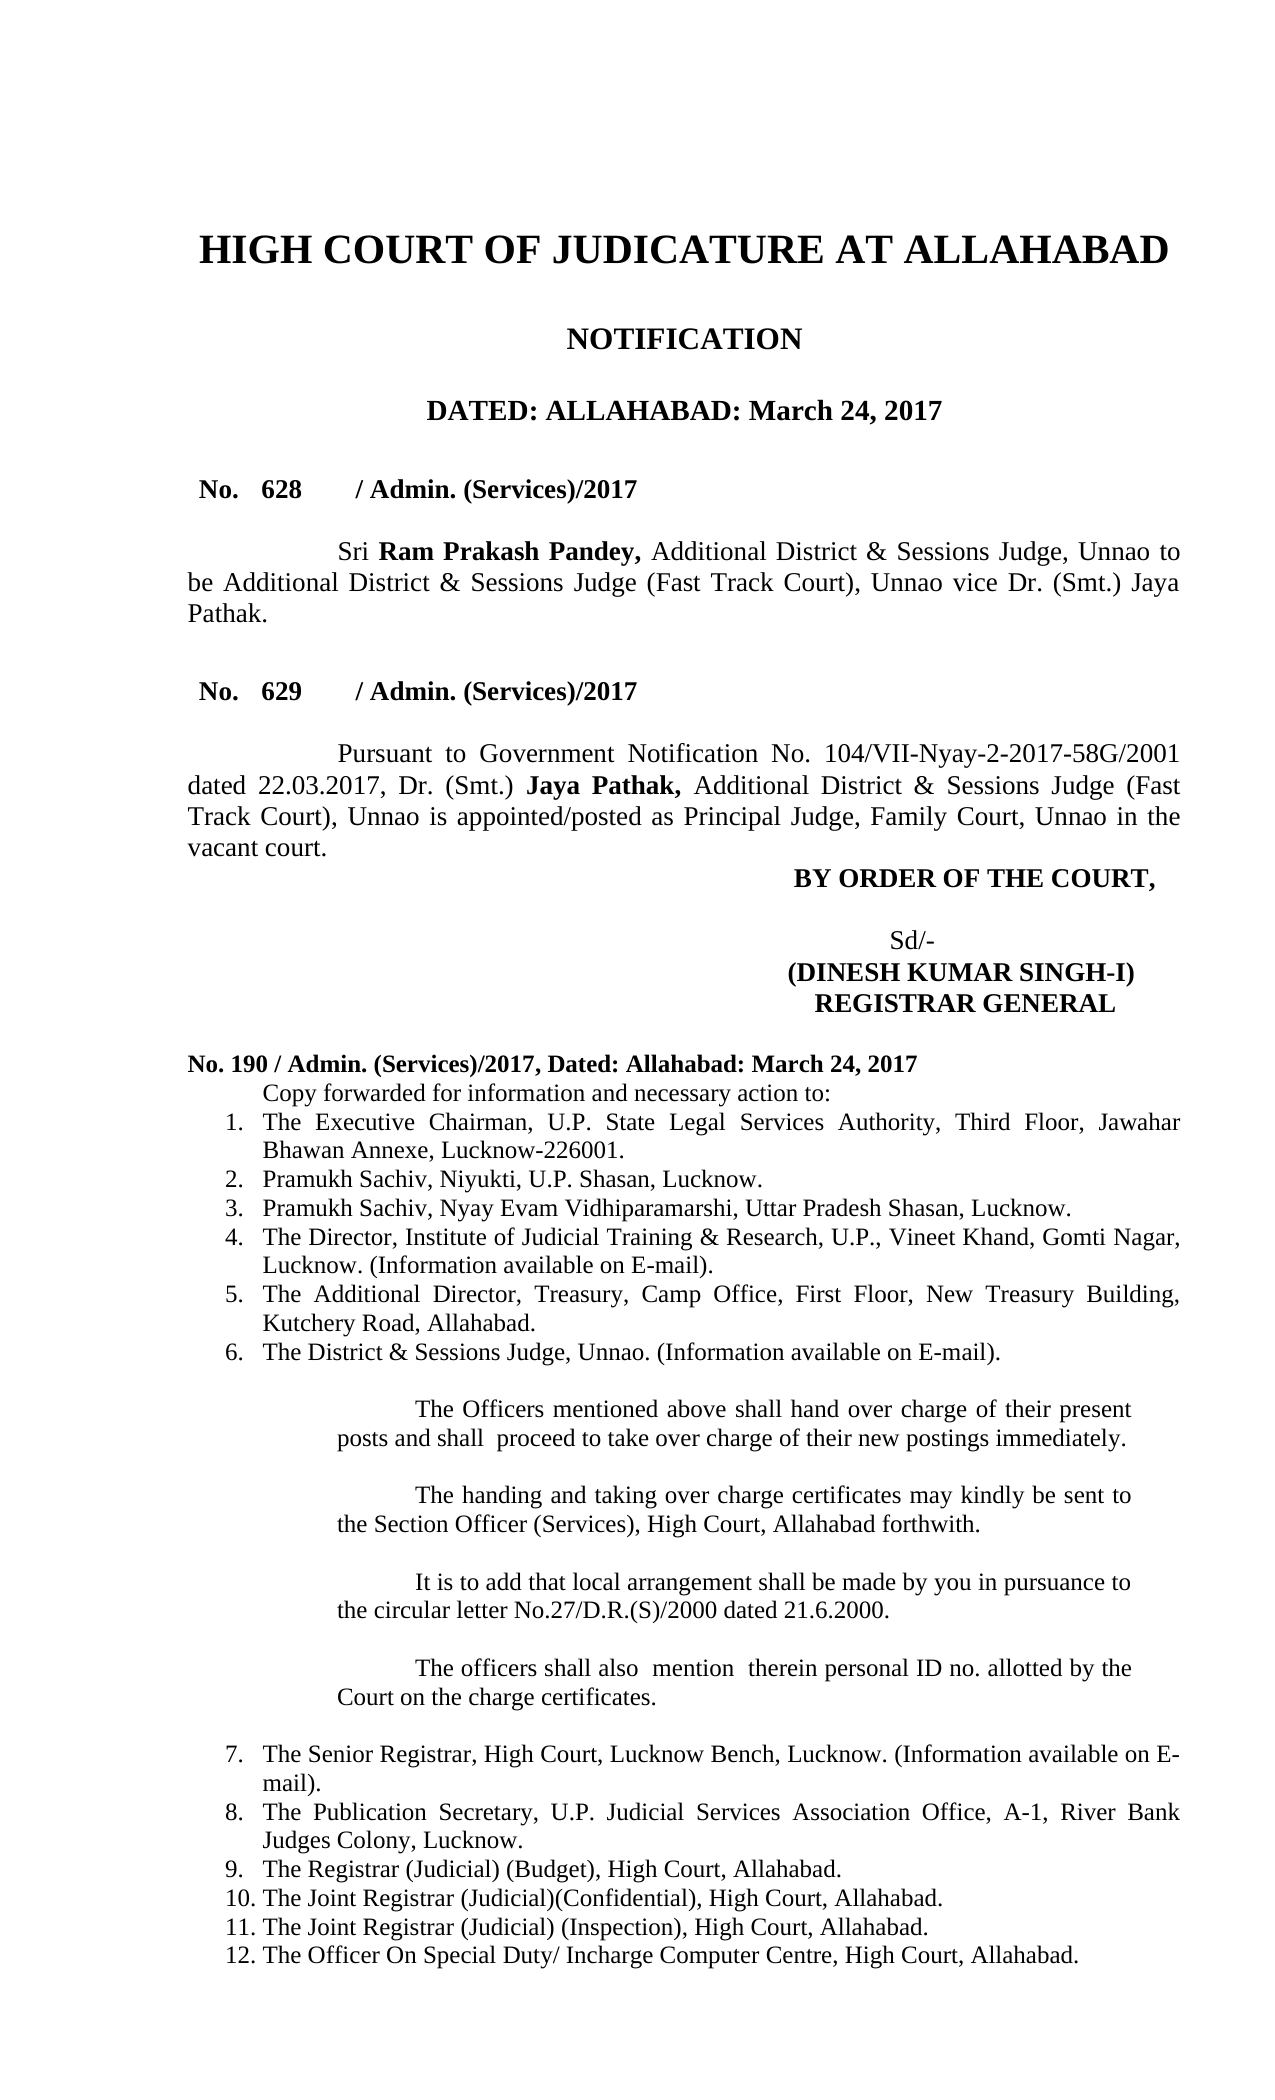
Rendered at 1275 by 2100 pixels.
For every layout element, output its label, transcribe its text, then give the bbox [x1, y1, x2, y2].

table_header No. [188, 473, 250, 504]
text No. 190 / Admin. (Services)/2017, Dated: Allahabad: March 24, 2017 [187, 1049, 1181, 1078]
text Sri Ram Prakash Pandey, Additional District & Sessions Judge, Unnao to be Additional District & Sessions Judge (Fast Track Court), Unnao vice Dr. (Smt.) Jaya Pathak. [187, 535, 1181, 629]
text DATED: ALLAHABAD: March 24, 2017 [187, 393, 1181, 426]
list Pramukh Sachiv, Niyukti, U.P. Shasan, Lucknow. [225, 1164, 1181, 1193]
table_header / Admin. (Services)/2017 [338, 473, 737, 504]
list The Joint Registrar (Judicial) (Inspection), High Court, Allahabad. [225, 1912, 1181, 1940]
text (DINESH KUMAR SINGH-I) [187, 956, 1183, 987]
list The District & Sessions Judge, Unnao. (Information available on E-mail). [225, 1337, 1181, 1365]
list The Executive Chairman, U.P. State Legal Services Authority, Third Floor, Jawahar Bhawan Annexe, Lucknow-226001. [225, 1107, 1181, 1164]
subtitle NOTIFICATION [187, 321, 1181, 357]
text The handing and taking over charge certificates may kindly be sent to the Section Officer (Services), High Court, Allahabad forthwith. [337, 1480, 1133, 1538]
text The officers shall also mention therein personal ID no. allotted by the Court on the charge certificates. [337, 1653, 1133, 1710]
table_header / Admin. (Services)/2017 [338, 675, 737, 706]
list The Officer On Special Duty/ Incharge Computer Centre, High Court, Allahabad. [225, 1940, 1181, 1969]
list The Publication Secretary, U.P. Judicial Services Association Office, A-1, River Bank Judges Colony, Lucknow. [225, 1797, 1181, 1854]
table_header 628 [250, 473, 337, 504]
list The Additional Director, Treasury, Camp Office, First Floor, New Treasury Building, Kutchery Road, Allahabad. [225, 1279, 1181, 1337]
list The Registrar (Judicial) (Budget), High Court, Allahabad. [225, 1854, 1181, 1883]
table_header No. [188, 675, 250, 706]
list The Senior Registrar, High Court, Lucknow Bench, Lucknow. (Information available on E-mail). [225, 1739, 1181, 1797]
text Pursuant to Government Notification No. 104/VII-Nyay-2-2017-58G/2001 dated 22.03.2017, Dr. (Smt.) Jaya Pathak, Additional District & Sessions Judge (Fast Track Court), Unnao is appointed/posted as Principal Judge, Family Court, Unnao in the vacant court. [187, 738, 1181, 862]
text It is to add that local arrangement shall be made by you in pursuance to the circular letter No.27/D.R.(S)/2000 dated 21.6.2000. [337, 1567, 1133, 1624]
text Sd/- [712, 924, 1181, 956]
list Pramukh Sachiv, Nyay Evam Vidhiparamarshi, Uttar Pradesh Shasan, Lucknow. [225, 1193, 1181, 1222]
list The Joint Registrar (Judicial)(Confidential), High Court, Allahabad. [225, 1883, 1181, 1912]
text REGISTRAR GENERAL [187, 987, 1183, 1018]
text The Officers mentioned above shall hand over charge of their present posts and shall proceed to take over charge of their new postings immediately. [337, 1394, 1133, 1452]
list The Director, Institute of Judicial Training & Research, U.P., Vineet Khand, Gomti Nagar, Lucknow. (Information available on E-mail). [225, 1222, 1181, 1279]
text Copy forwarded for information and necessary action to: [187, 1078, 1181, 1107]
text BY ORDER OF THE COURT, [562, 862, 1181, 893]
text HIGH COURT OF JUDICATURE AT ALLAHABAD [187, 225, 1181, 273]
table_header 629 [250, 675, 337, 706]
